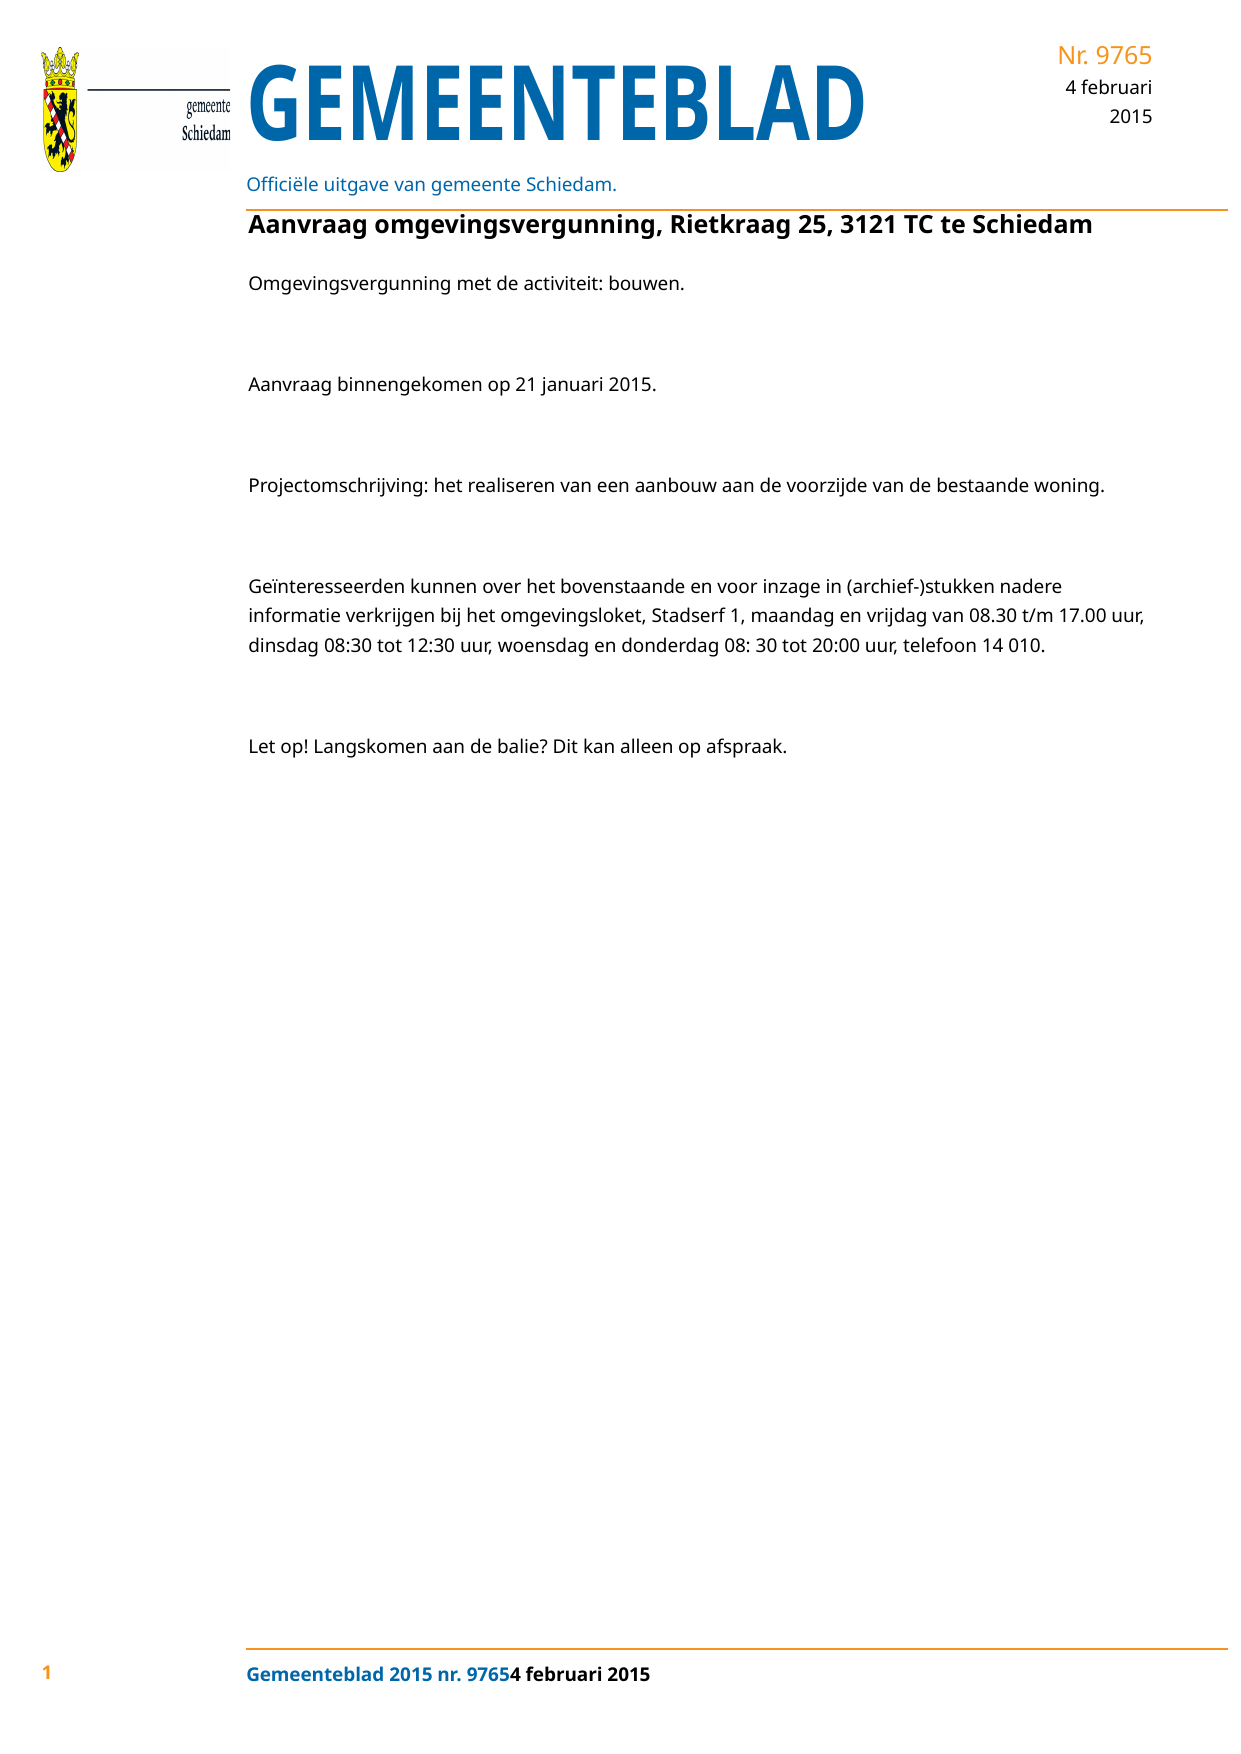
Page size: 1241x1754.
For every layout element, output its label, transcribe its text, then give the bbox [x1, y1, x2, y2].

text Geïnteresseerden kunnen over het bovenstaande en voor inzage in (archief-)stukken nadere informatie verkrijgen bij het omgevingsloket, Stadserf 1, maandag en vrijdag van 08.30 t/m 17.00 uur, dinsdag 08:30 tot 12:30 uur, woensdag en donderdag 08: 30 tot 20:00 uur, telefoon 14 010. [248, 573, 1152, 658]
text Projectomschrijving: het realiseren van een aanbouw aan de voorzijde van de bestaande woning. [248, 472, 1152, 498]
text Let op! Langskomen aan de balie? Dit kan alleen op afspraak. [248, 733, 1152, 758]
picture [41, 47, 231, 172]
text Aanvraag binnengekomen op 21 januari 2015. [248, 371, 1152, 397]
text Aanvraag omgevingsvergunning, Rietkraag 25, 3121 TC te Schiedam [248, 211, 1152, 241]
text Omgevingsvergunning met de activiteit: bouwen. [248, 270, 1152, 296]
